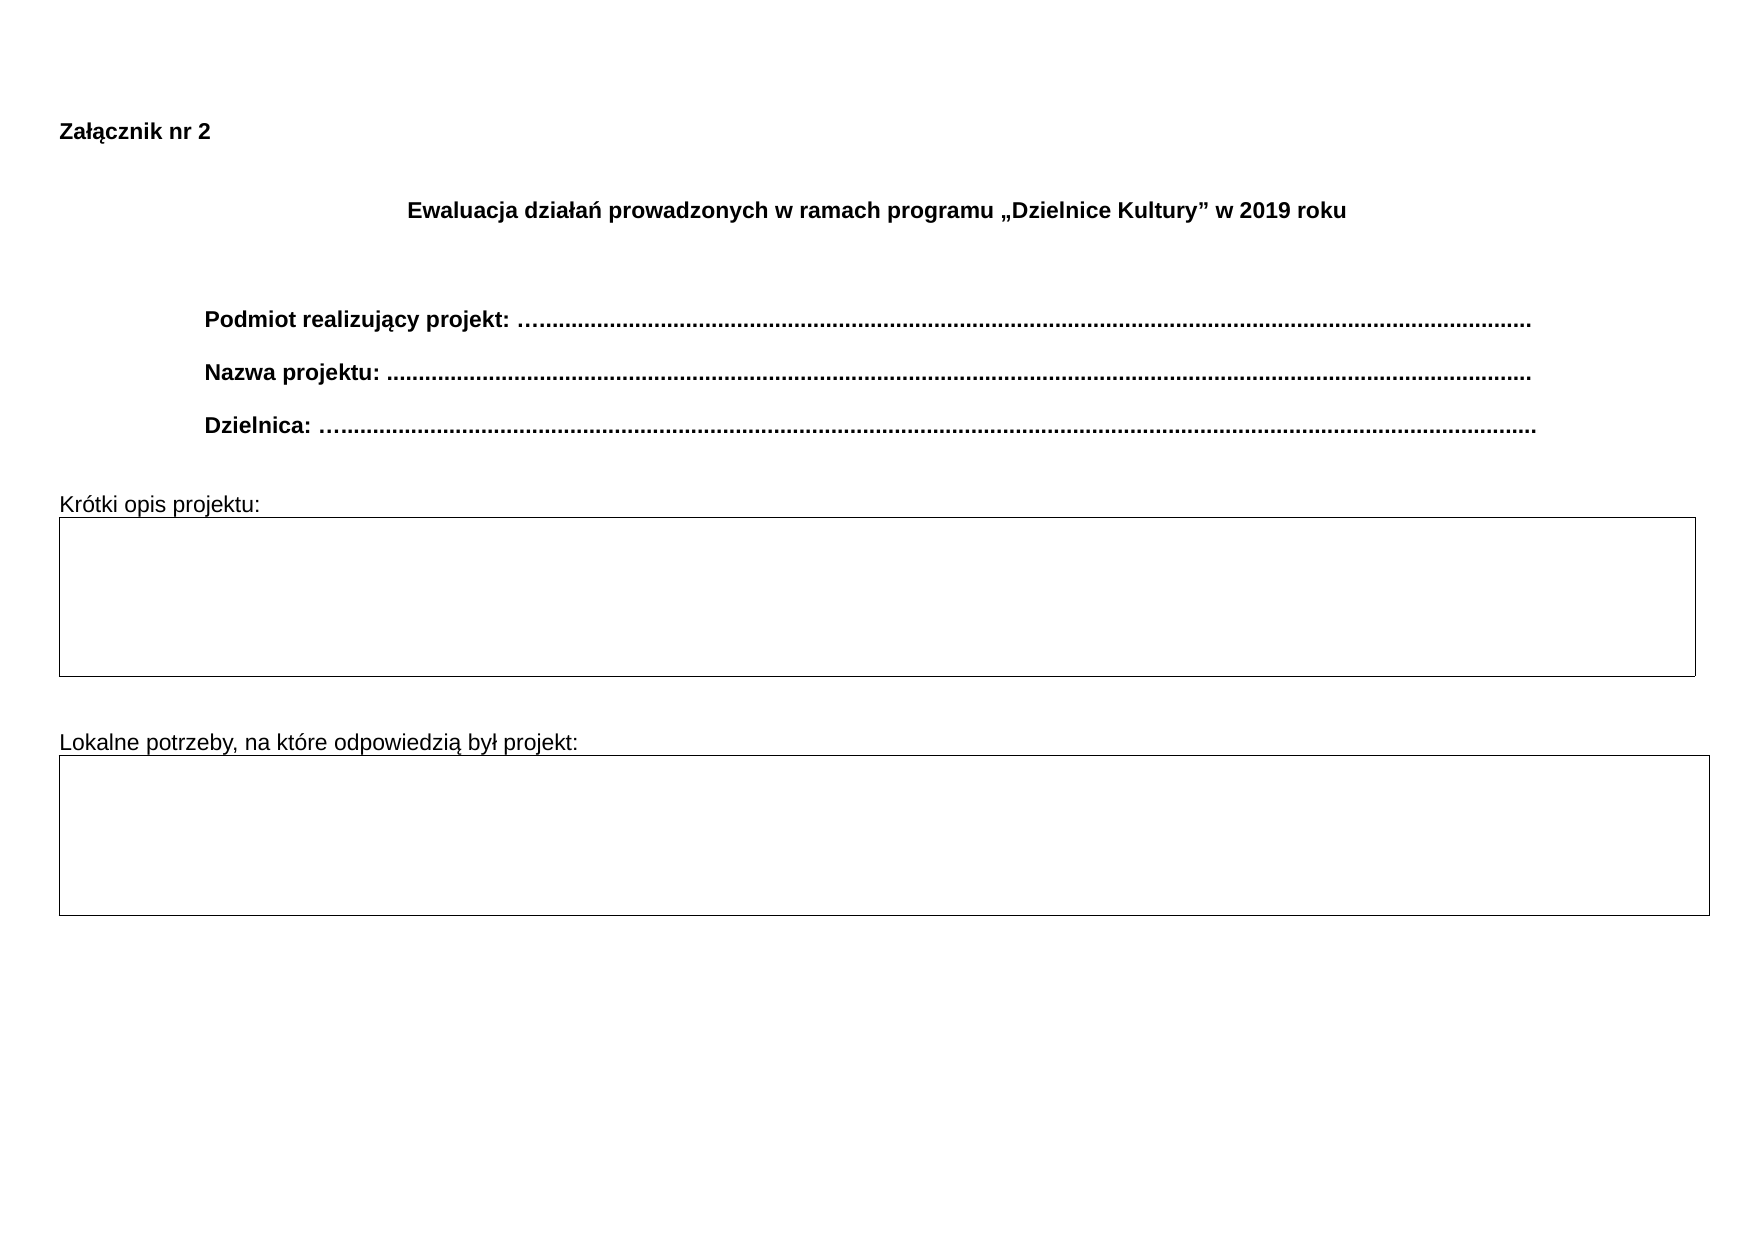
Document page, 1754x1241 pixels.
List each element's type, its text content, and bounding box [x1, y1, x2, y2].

list [59, 942, 1695, 1100]
text Dzielnica: …............................................................................................................................................................................................ [204, 412, 1695, 438]
text Podmiot realizujący projekt: …............................................................................................................................................................ [204, 306, 1695, 333]
text Ewaluacja działań prowadzonych w ramach programu „Dzielnice Kultury” w 2019 roku [59, 197, 1695, 223]
text Krótki opis projektu: [59, 491, 1695, 517]
text Nazwa projektu: .................................................................................................................................................................................... [204, 359, 1695, 386]
table_header [60, 756, 1709, 914]
text Lokalne potrzeby, na które odpowiedzią był projekt: [59, 729, 1695, 755]
table_header [60, 518, 1695, 676]
text Załącznik nr 2 [59, 118, 1695, 144]
